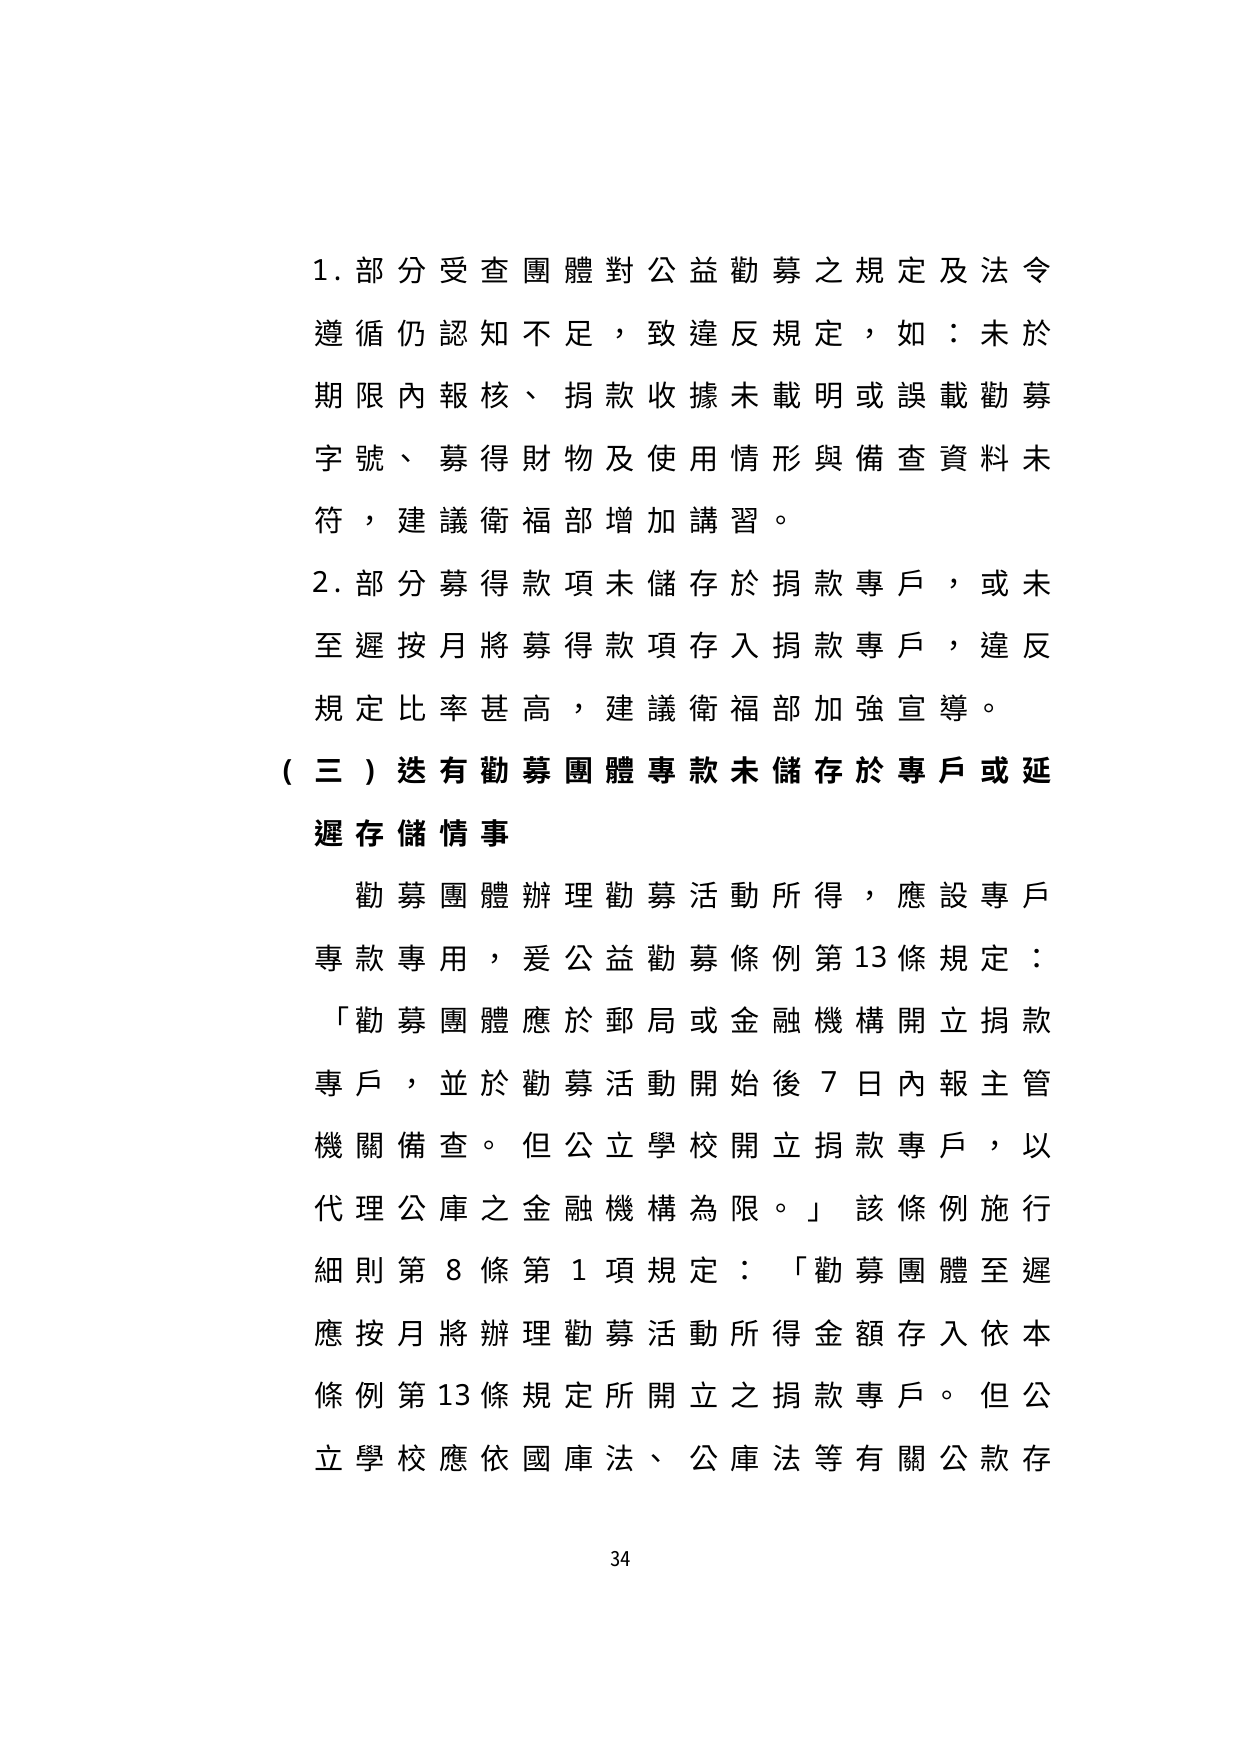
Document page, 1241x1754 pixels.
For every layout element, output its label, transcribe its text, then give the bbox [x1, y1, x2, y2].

text 1.部分受查團體對公益勸募之規定及法令遵循仍認知不足，致違反規定，如：未於期限內報核、捐款收據未載明或誤載勸募字號、募得財物及使用情形與備查資料未符，建議衛福部增加講習。 [271, 227, 1058, 540]
text (三)迭有勸募團體專款未儲存於專戶或延遲存儲情事 [242, 727, 1058, 852]
text 勸募團體辦理勸募活動所得，應設專戶專款專用，爰公益勸募條例第13條規定：「勸募團體應於郵局或金融機構開立捐款專戶，並於勸募活動開始後7日內報主管機關備查。但公立學校開立捐款專戶，以代理公庫之金融機構為限。」該條例施行細則第8條第1項規定：「勸募團體至遲應按月將辦理勸募活動所得金額存入依本條例第13條規定所開立之捐款專戶。但公立學校應依國庫法、公庫法等有關公款存 [271, 852, 1058, 1477]
text 2.部分募得款項未儲存於捐款專戶，或未至遲按月將募得款項存入捐款專戶，違反規定比率甚高，建議衛福部加強宣導。 [271, 540, 1058, 727]
